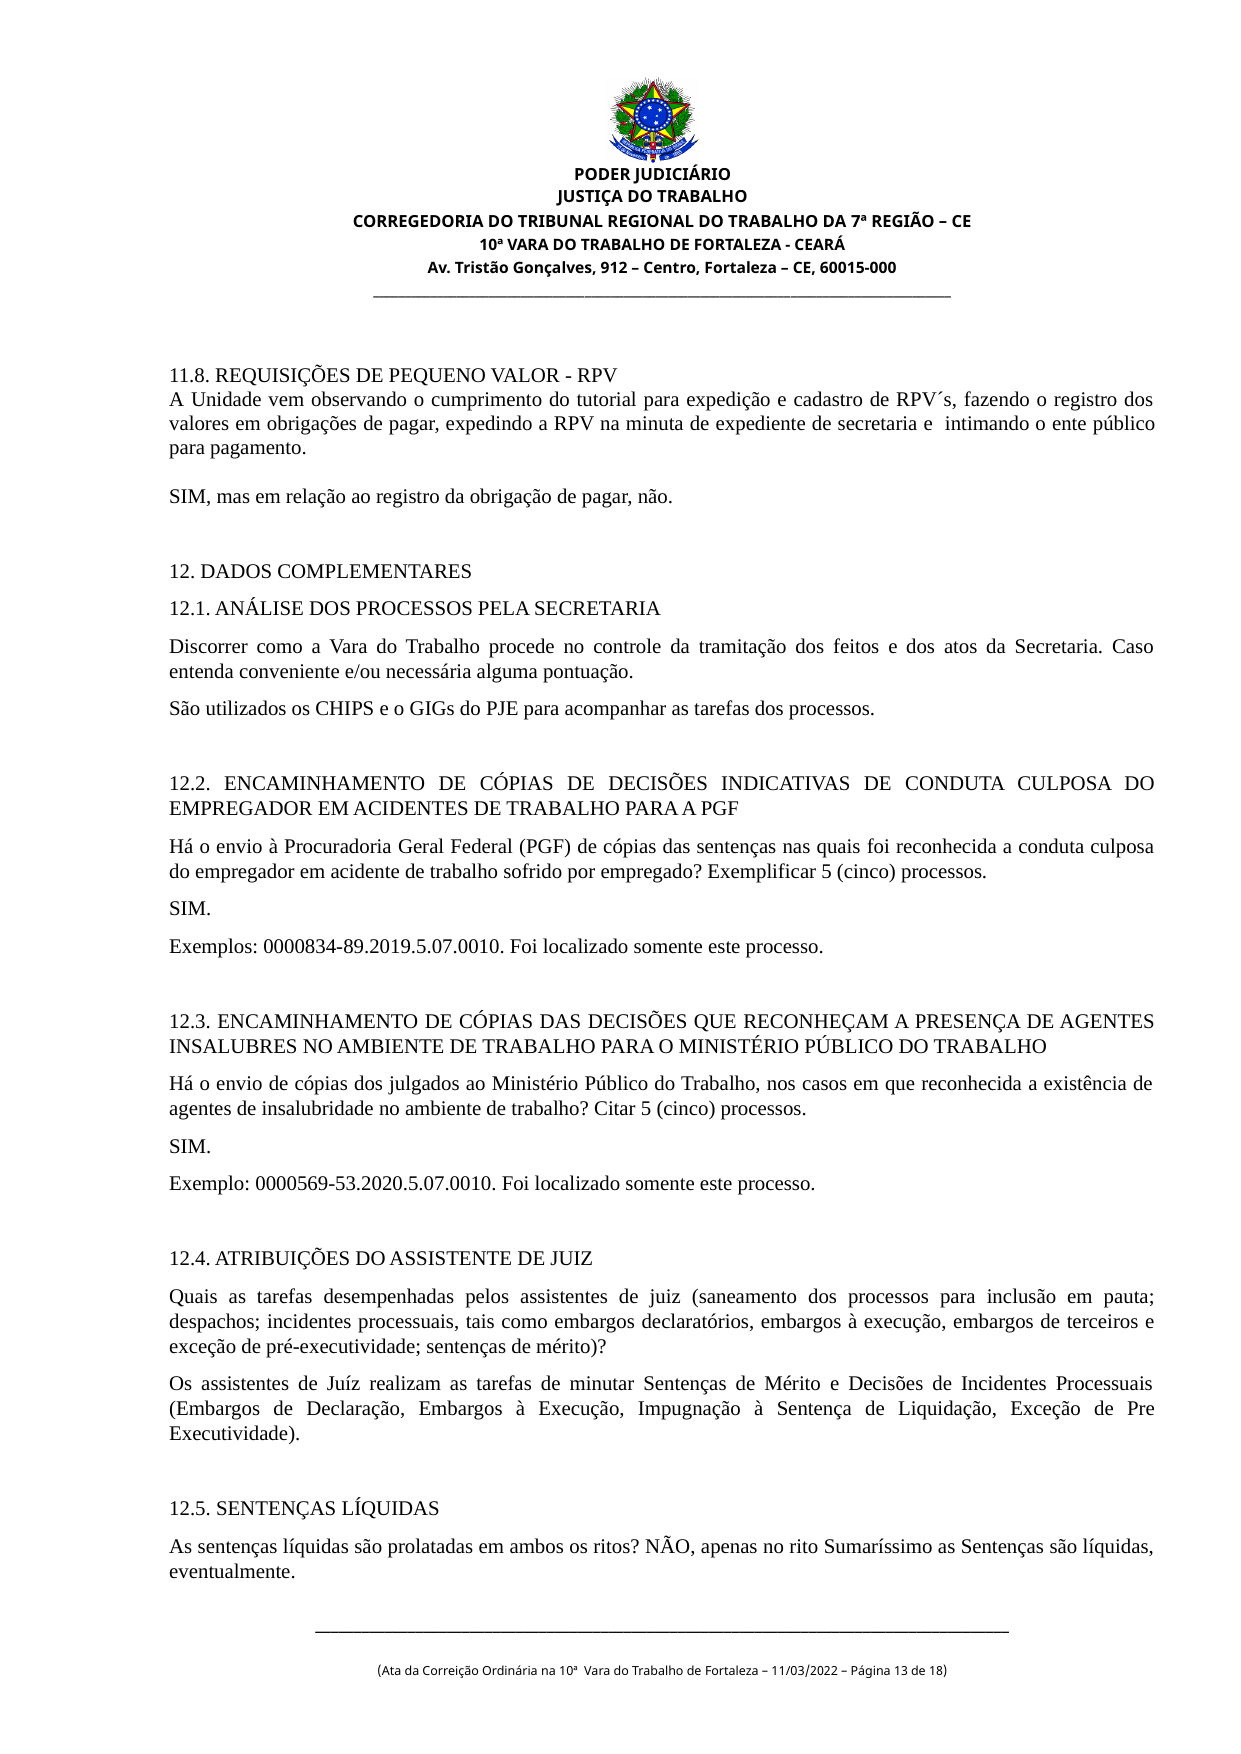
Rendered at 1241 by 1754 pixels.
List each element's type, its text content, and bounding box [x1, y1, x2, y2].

text SIM, mas em relação ao registro da obrigação de pagar, não. [169, 483, 1155, 508]
text As sentenças líquidas são prolatadas em ambos os ritos? NÃO, apenas no rito Sumaríssimo as Sentenças são líquidas, eventualmente. [169, 1533, 1155, 1583]
text 12.5. SENTENÇAS LÍQUIDAS [169, 1496, 1155, 1521]
text 12.3. ENCAMINHAMENTO DE CÓPIAS DAS DECISÕES QUE RECONHEÇAM A PRESENÇA DE AGENTES INSALUBRES NO AMBIENTE DE TRABALHO PARA O MINISTÉRIO PÚBLICO DO TRABALHO [169, 1008, 1155, 1058]
text São utilizados os CHIPS e o GIGs do PJE para acompanhar as tarefas dos processos. [169, 696, 1155, 721]
text 12.4. ATRIBUIÇÕES DO ASSISTENTE DE JUIZ [169, 1246, 1155, 1271]
text 12.1. ANÁLISE DOS PROCESSOS PELA SECRETARIA [169, 596, 1155, 621]
text 11.8. REQUISIÇÕES DE PEQUENO VALOR - RPV [169, 363, 1155, 387]
text Discorrer como a Vara do Trabalho procede no controle da tramitação dos feitos e dos atos da Secretaria. Caso entenda conveniente e/ou necessária alguma pontuação. [169, 633, 1155, 683]
text A Unidade vem observando o cumprimento do tutorial para expedição e cadastro de RPV´s, fazendo o registro dos valores em obrigações de pagar, expedindo a RPV na minuta de expediente de secretaria e intimando o ente público para pagamento. [169, 387, 1155, 459]
text SIM. [169, 896, 1155, 921]
text Os assistentes de Juíz realizam as tarefas de minutar Sentenças de Mérito e Decisões de Incidentes Processuais (Embargos de Declaração, Embargos à Execução, Impugnação à Sentença de Liquidação, Exceção de Pre Executividade). [169, 1371, 1155, 1446]
text Há o envio de cópias dos julgados ao Ministério Público do Trabalho, nos casos em que reconhecida a existência de agentes de insalubridade no ambiente de trabalho? Citar 5 (cinco) processos. [169, 1071, 1155, 1121]
picture [604, 75, 700, 164]
text Exemplo: 0000569-53.2020.5.07.0010. Foi localizado somente este processo. [169, 1171, 1155, 1196]
text Exemplos: 0000834-89.2019.5.07.0010. Foi localizado somente este processo. [169, 933, 1155, 958]
text SIM. [169, 1133, 1155, 1158]
text Há o envio à Procuradoria Geral Federal (PGF) de cópias das sentenças nas quais foi reconhecida a conduta culposa do empregador em acidente de trabalho sofrido por empregado? Exemplificar 5 (cinco) processos. [169, 833, 1155, 883]
text Quais as tarefas desempenhadas pelos assistentes de juiz (saneamento dos processos para inclusão em pauta; despachos; incidentes processuais, tais como embargos declaratórios, embargos à execução, embargos de terceiros e exceção de pré-executividade; sentenças de mérito)? [169, 1283, 1155, 1358]
text 12. DADOS COMPLEMENTARES [169, 558, 1155, 583]
text 12.2. ENCAMINHAMENTO DE CÓPIAS DE DECISÕES INDICATIVAS DE CONDUTA CULPOSA DO EMPREGADOR EM ACIDENTES DE TRABALHO PARA A PGF [169, 771, 1155, 821]
